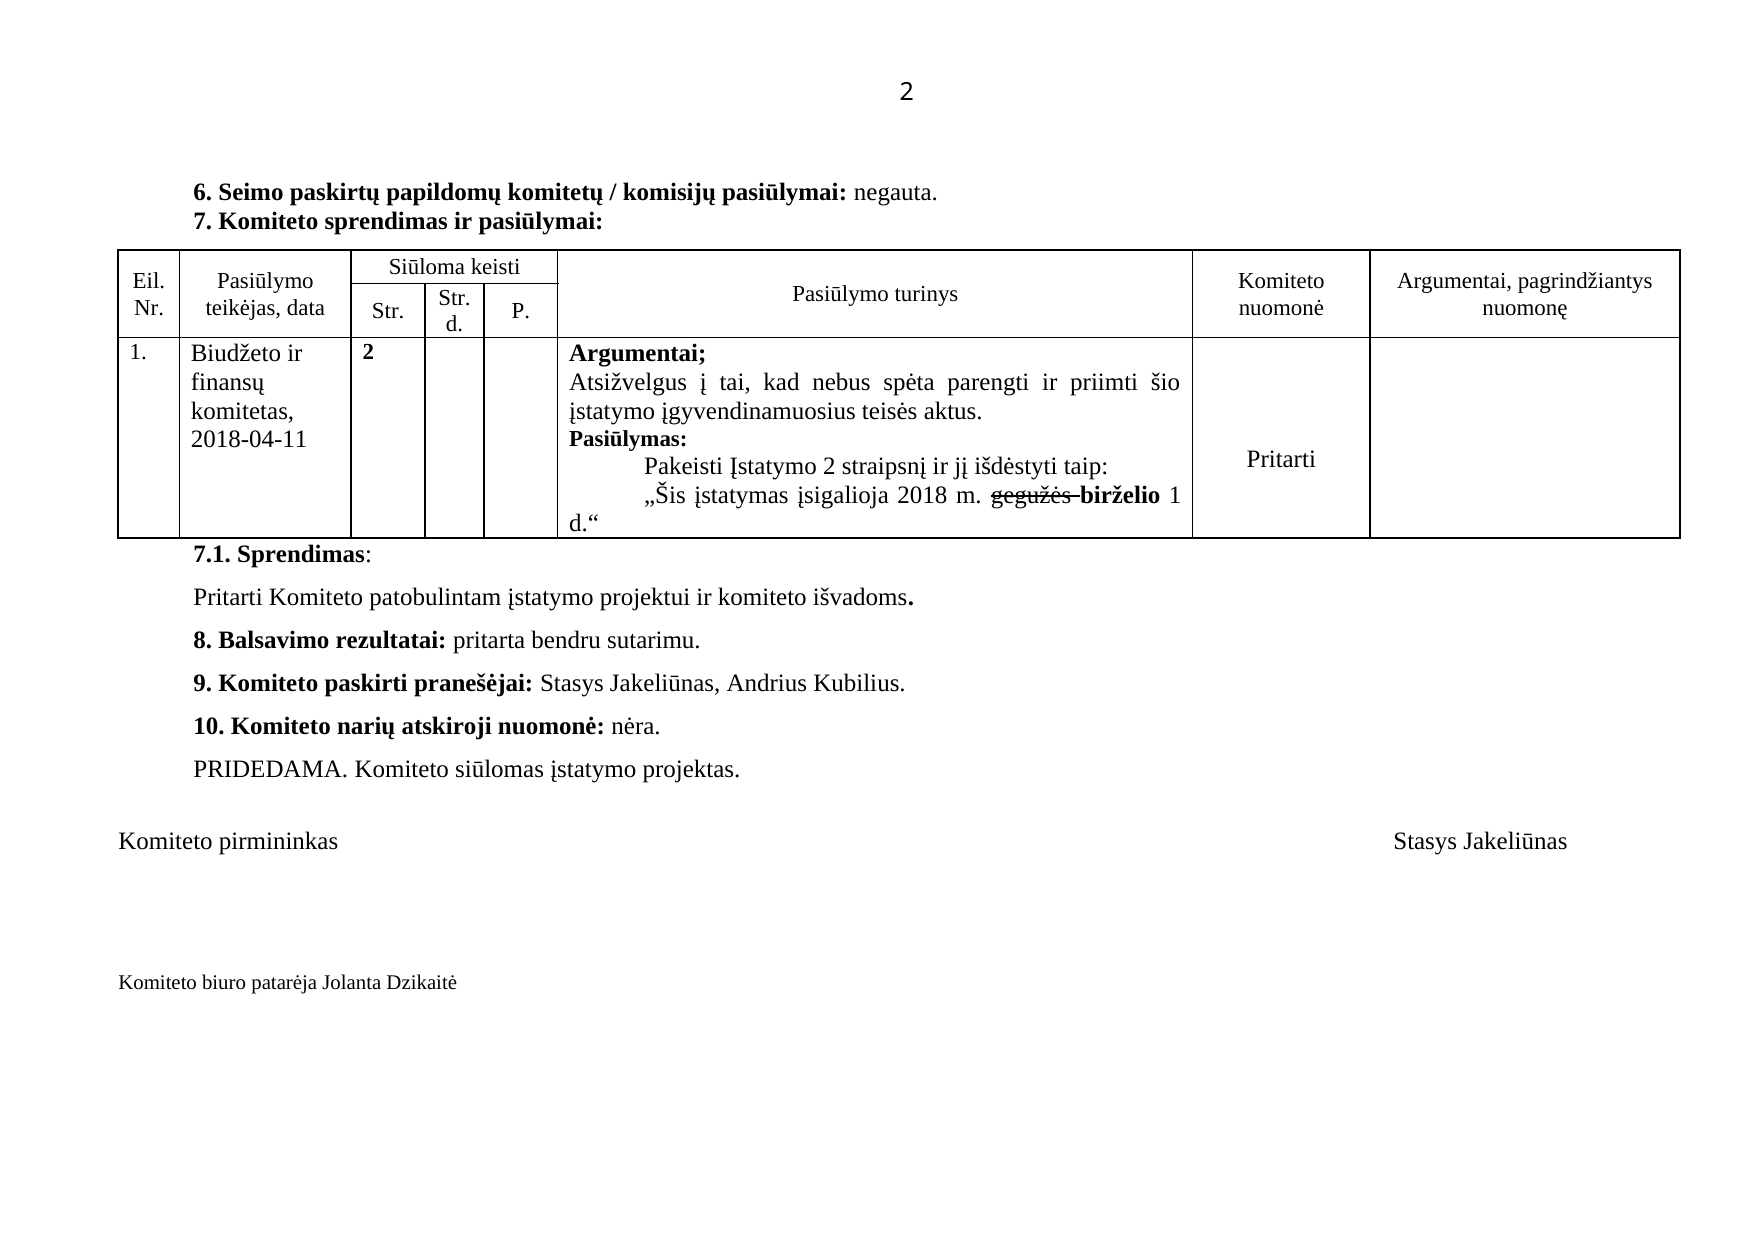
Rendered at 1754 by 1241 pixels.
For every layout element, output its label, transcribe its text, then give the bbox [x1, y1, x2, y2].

text 7.1. Sprendimas: [118, 539, 1695, 567]
text 6. Seimo paskirtų papildomų komitetų / komisijų pasiūlymai: negauta. [118, 177, 1695, 206]
text Pritarti Komiteto patobulintam įstatymo projektui ir komiteto išvadoms. [118, 582, 1695, 611]
table_cell Argumentai; Atsižvelgus į tai, kad nebus spėta parengti ir priimti šio įstatymo įgyvendinamuosius teisės aktus. Pasiūlymas: Pakeisti Įstatymo 2 straipsnį ir jį išdėstyti taip: „Šis įstatymas įsigalioja 2018 m. gegužės birželio 1 d.“ [558, 338, 1192, 537]
text Komiteto biuro patarėja Jolanta Dzikaitė [118, 970, 1695, 994]
text 9. Komiteto paskirti pranešėjai: Stasys Jakeliūnas, Andrius Kubilius. [118, 668, 1695, 697]
table_cell [426, 338, 483, 537]
table_header Siūloma keisti [352, 251, 557, 282]
table_cell P. [485, 284, 557, 337]
table_cell Pritarti [1193, 338, 1369, 537]
table_cell [485, 338, 557, 537]
table_cell Str. d. [426, 284, 483, 337]
table_cell Str. [352, 284, 424, 337]
table_header Argumentai, pagrindžiantys nuomonę [1371, 251, 1679, 337]
text Komiteto pirmininkas Stasys Jakeliūnas [118, 826, 1695, 855]
table_cell 1. [119, 338, 179, 537]
table_cell Biudžeto ir finansų komitetas, 2018-04-11 [180, 338, 350, 537]
text 8. Balsavimo rezultatai: pritarta bendru sutarimu. [118, 625, 1695, 654]
table_cell 2 [352, 338, 424, 537]
text 7. Komiteto sprendimas ir pasiūlymai: [118, 206, 1695, 235]
table_header Pasiūlymo teikėjas, data [180, 251, 350, 337]
table_header Komiteto nuomonė [1193, 251, 1369, 337]
text 10. Komiteto narių atskiroji nuomonė: nėra. [118, 711, 1695, 740]
table_header Pasiūlymo turinys [558, 251, 1192, 337]
table_header Eil. Nr. [119, 251, 179, 337]
text PRIDEDAMA. Komiteto siūlomas įstatymo projektas. [118, 754, 1695, 783]
table_cell [1371, 338, 1679, 537]
